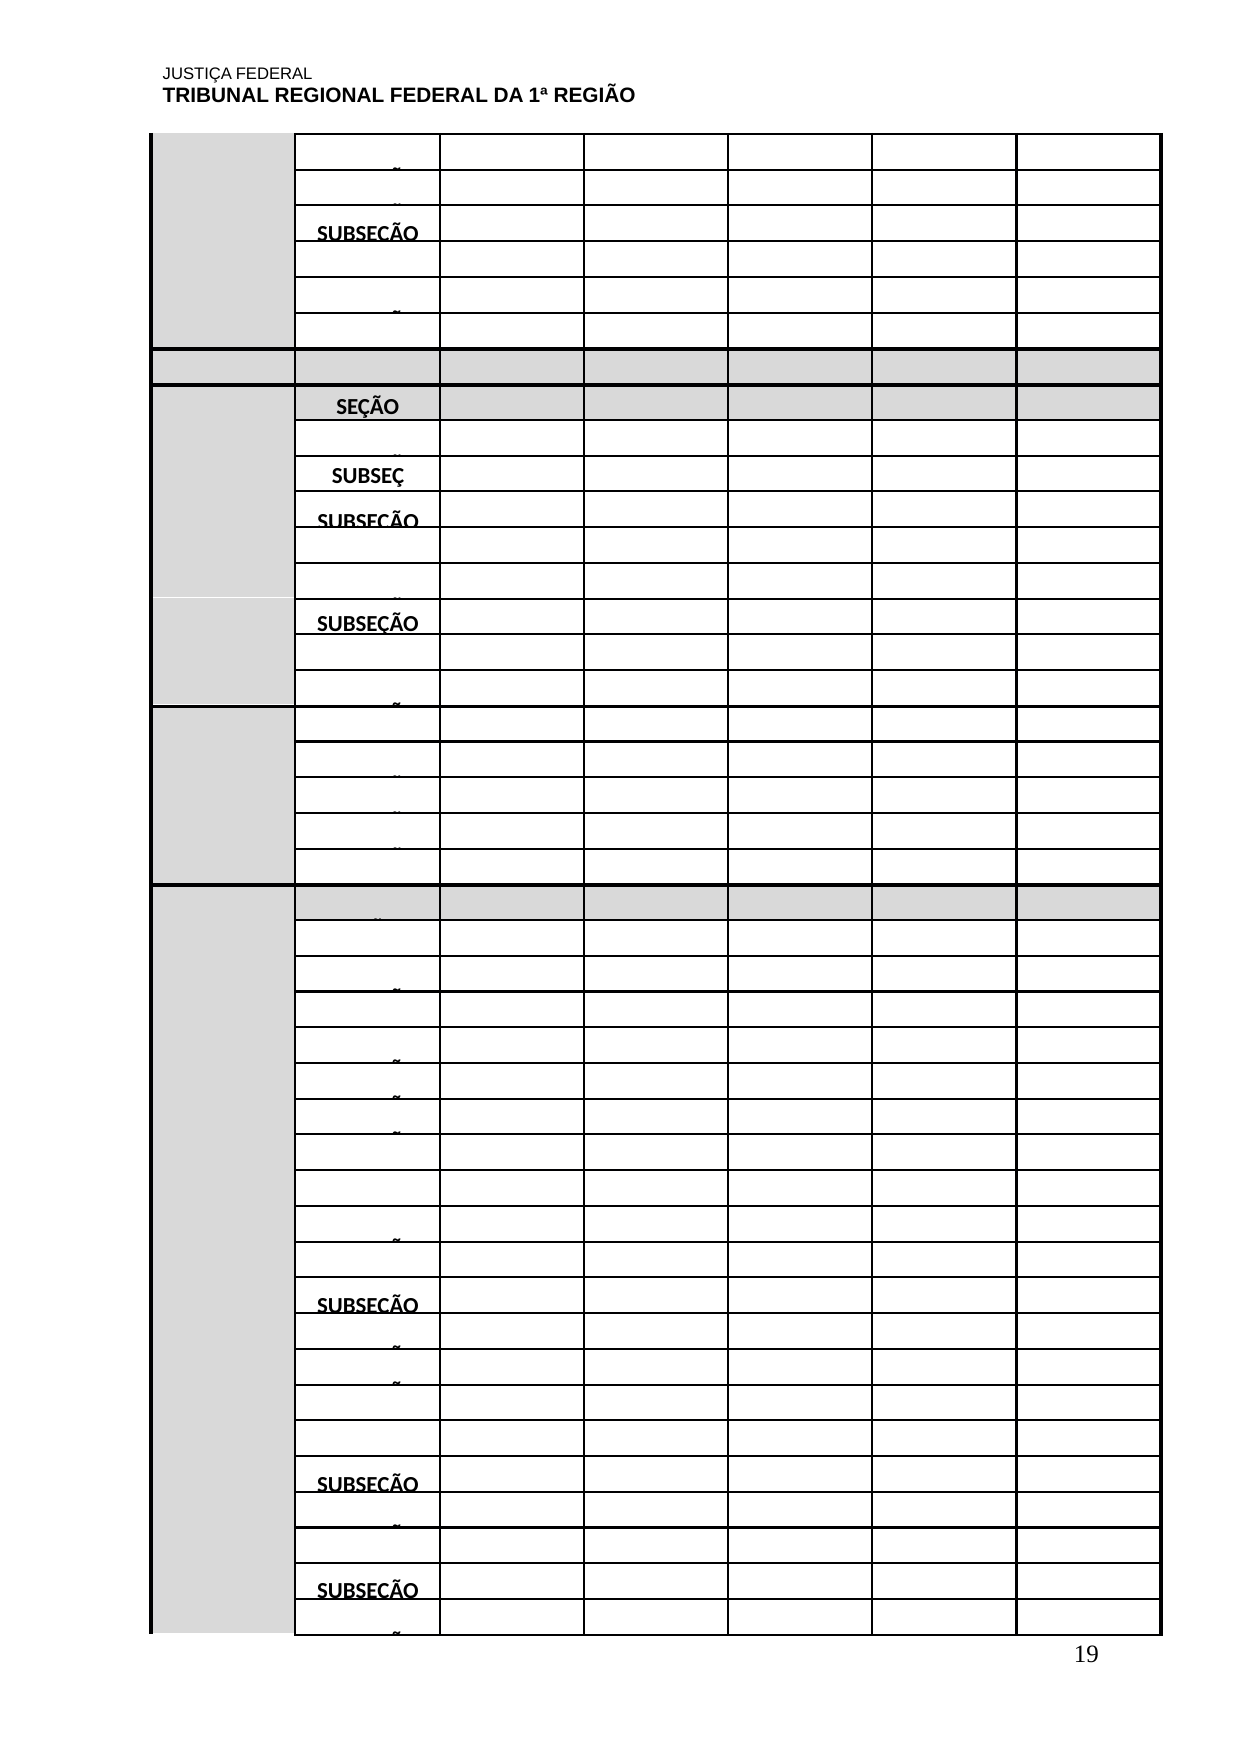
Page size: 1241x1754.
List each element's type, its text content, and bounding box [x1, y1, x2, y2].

table_cell [153, 598, 294, 704]
table_cell 0 [585, 1600, 727, 1633]
table_cell (38)3829-4950 [1018, 1100, 1159, 1133]
table_cell 0 [873, 1386, 1015, 1419]
table_cell 17 [585, 887, 727, 919]
table_cell 70 [441, 421, 583, 454]
table_cell 0 [585, 957, 727, 990]
table_cell 216 [729, 1135, 871, 1169]
table_cell (99)3542-5551 [1018, 778, 1159, 812]
table_cell 0 [873, 1493, 1015, 1526]
table_cell (64)3211-8601 [1018, 635, 1159, 669]
table_cell 0 [873, 314, 1015, 347]
table_cell 14 [441, 778, 583, 812]
table_cell 32 [729, 1564, 871, 1598]
table_cell (31)3268-6327 [1018, 921, 1159, 955]
table_cell 0 [873, 1278, 1015, 1312]
table_cell 0 [585, 1386, 727, 1419]
table_cell 0 [873, 528, 1015, 562]
table_cell 40 [729, 1350, 871, 1383]
table_cell 38 [441, 921, 583, 955]
table_cell SUBSEÇÃO JUDICIÁRIA DE LUZIANIA Rua Dr. João Teixeira, nº 596, Qd. 73, Lt. 21-A, Ed. Iaci Amaral, Centro - CEP: 72800-440 - Luziânia/GO CNPJ: 05.439.950/0001-30 [296, 600, 439, 633]
table_cell 0 [873, 171, 1015, 204]
table_cell SUBSEÇÃO JUDICIÁRIA DE PASSOS Avenida Arlindo Figueiredo, 128 Centro - CEP: 37.902-026 - Passos/MG CNPJ: 05.452.786/0001-00 [296, 1350, 439, 1383]
table_cell 28 [729, 1314, 871, 1348]
table_cell 20 [441, 1278, 583, 1312]
table_cell 0 [873, 135, 1015, 169]
table_cell 44 [729, 1207, 871, 1241]
table_cell 28 [729, 278, 871, 312]
table_cell 0 [585, 1243, 727, 1276]
table_cell 0 [873, 671, 1015, 704]
table_cell 0 [585, 1493, 727, 1526]
table_cell SEÇÃO JUDICIÁRIA DO DISTRITO FEDERAL SAU/SUL Quadra 2, Bloco G, Lote 8 - CEP: 70070- 933 - Brasília/DF CNPJ: 05.456.457/0001-29 [296, 351, 439, 383]
table_cell 0 [873, 1314, 1015, 1348]
table_cell SEÇÃO JUDICIÁRIA DO MARANHÃO Av.Senador Vitorino Freire, n°300, Areinha - CEP: 65031-900 - São Luis/MA CNPJ: 05.424.667/0001-35 [296, 708, 439, 740]
table_cell SUBSEÇÃO JUDICIÁRIA DE SÃO SEBASTIÃO DO PARAÍSO Av. Oliveira Rezende, 662 - Bairro Bráz - CEP: 37950-000 - São Sebastião do Paraíso/MG. CNPJ: 05.452.786/0001-00 [296, 1564, 439, 1598]
table_cell [153, 887, 294, 955]
table_cell SUBSEÇÃO JUDICIÁRIA DE PARACATU Av. Olegário Maciel, 138 - CEP: 38600-000 - Paracatu/MG CNPJ: 05.452.786/0001-00 [296, 1314, 439, 1348]
table_cell 0 [585, 1028, 727, 1062]
table_cell SUBSEÇÃO JUDICIÁRIA DE SETE LAGOAS Rua Santos Dumont, 140– Bairro Canaã - CEP: 35.700-284 - Sete Lagoas - MG CNPJ: 05.452.786/0001-00 [296, 1600, 439, 1633]
table_cell (31)2106-8005 [1018, 1600, 1159, 1633]
table_cell 0 [873, 993, 1015, 1026]
table_cell (62)4015-8612 [1018, 421, 1159, 454]
table_cell 0 [873, 708, 1015, 740]
table_cell 14 [441, 1314, 583, 1348]
table_cell SUBSEÇÃO JUDICIÁRIA DE PATOS DE MINAS Rua José de Santana, 506 - Sala 106 - Centro - CEP: 38700-052 - Patos de Minas - MG CNPJ: 05.452.786/0001-00 [296, 1386, 439, 1419]
table_cell 654 [441, 351, 583, 383]
table_cell 0 [873, 1135, 1015, 1169]
table_cell MG [153, 955, 294, 1312]
table_cell 36 [441, 1493, 583, 1526]
table_cell 0 [585, 993, 727, 1026]
table_cell 0 [873, 1243, 1015, 1276]
table_cell 0 [873, 457, 1015, 490]
table_cell (33)3339-2651 [1018, 1207, 1159, 1241]
table_cell (38)3311-1333 [1018, 1314, 1159, 1348]
table_cell 18 [441, 1171, 583, 1205]
table_cell 24 [441, 1600, 583, 1633]
table_cell SUBSEÇÃO JUDICIÁRIA DE PONTE NOVA Av. Caetano Marinho, 268 - Centro. - CEP: 35.430-001 - Ponte Nova/MG. CNPJ: 05.452.786/0001-00 [296, 1457, 439, 1491]
table_cell 0 [873, 242, 1015, 276]
table_cell (73)3525-6355 [1018, 171, 1159, 204]
table_cell 0 [585, 600, 727, 633]
table_cell 20 [441, 671, 583, 704]
table_cell 18 [585, 351, 727, 383]
table_cell 60 [729, 135, 871, 169]
table_cell 0 [585, 1135, 727, 1169]
table_cell 0 [873, 278, 1015, 312]
table_cell 20 [441, 564, 583, 597]
table_cell 0 [873, 921, 1015, 955]
table_cell SUBSEÇÃO JUDICIÁRIA DE BALSAS BR 320, Km 01. s/n - CEP: 65.800-000 - Balsas/MA CNPJ: 05.424.667/0001-35 [296, 778, 439, 812]
table_cell 0 [585, 1278, 727, 1312]
table_cell 0 [873, 1064, 1015, 1098]
table_cell SUBSEÇÃO JUDICIÁRIA DE IPATINGA Av. Selim José de Sales 895, Bairro Canaã - CEP: 35.164-213 - Ipatinga/MG. CNPJ: 05.452.786/0001-00 [296, 1028, 439, 1062]
table_cell (35)3411-1150 [1018, 1564, 1159, 1598]
table_cell 28 [729, 1064, 871, 1098]
table_cell (31)3604-1005 [1018, 1457, 1159, 1491]
table_cell (75)3281-2387 [1018, 242, 1159, 276]
table_cell 72 [729, 1493, 871, 1526]
table_cell 0 [585, 1171, 727, 1205]
table_cell (35)2102-1060 [1018, 1493, 1159, 1526]
table_cell 0 [585, 135, 727, 169]
table_cell MG [153, 1312, 294, 1633]
table_cell 12 [441, 1100, 583, 1133]
table_cell (31)2109-8107 [1018, 1028, 1159, 1062]
table_cell 0 [873, 1600, 1015, 1633]
table_cell 16 [441, 492, 583, 526]
table_cell SUBSEÇÃO JUDICIÁRIA DE BACABAL Rua Frederico Leda, 1910 - Bairro: Centro - CEP 65700-000 - Bacabal-MA CNPJ: 05.424.667/0001-35 [296, 743, 439, 776]
table_cell 0 [873, 1207, 1015, 1241]
table_cell 44 [729, 600, 871, 633]
table_cell 0 [873, 957, 1015, 990]
table_cell SUBSEÇÃO JUDICIÁRIA DE SÃO JOÃO DEL-REI Rua Professora Margarida Moreira Neves, 170. Bairro Jardim Central - CEP: 36.307-066 - São João del-Rei/MG CNPJ: 05.452.786/0001-00 [296, 1529, 439, 1562]
table_cell 0 [585, 492, 727, 526]
table_cell SUBSEÇÃO JUDICIÁRIA DE JUIZ DE FORA Fórum Juiz Federal José Wilson Ferreira Sobrinho - Rua Leopoldo Schmidt, nº 145 - Centro - CEP: 36.060-040 CNPJ: 05.452.786/0001-00 [296, 1135, 439, 1169]
table_cell 5 [585, 708, 727, 740]
table_cell 30 [441, 635, 583, 669]
table_cell 0 [873, 1350, 1015, 1383]
table_cell (32)3311-1534/1501 [1018, 1135, 1159, 1169]
table_cell 40 [441, 850, 583, 883]
table_cell 0 [873, 1421, 1015, 1455]
table_cell 0 [585, 171, 727, 204]
table_cell SUBSEÇÃO JUDICIÁRIA DE APARECIDA DE GOIÂNIA Av. J-2 com Rua J-17 e Rua J-4, Qd. 35, Lt. 4, Mansões Paraíso - CEP: 74952-180 - Aparecida de Goiânia/GO CNPJ: 05.439.950/0001-30 [296, 457, 439, 490]
table_cell 18 [441, 171, 583, 204]
table_cell BA [153, 133, 294, 240]
table_cell 0 [585, 814, 727, 847]
table_cell 18 [441, 528, 583, 562]
table_cell 40 [729, 671, 871, 704]
table_cell SEÇÃO JUDICIÁRIA DE GOIÁS Rua 19, nº 244, Centro - CEP: 74030-090 - Goiânia/GO CNPJ: 05.439.950/0001-30 [296, 387, 439, 419]
table_cell 62 [441, 993, 583, 1026]
table_cell 36 [729, 1529, 871, 1562]
table_cell 0 [585, 206, 727, 240]
table_cell 656 [441, 387, 583, 419]
table_cell (34)3271-1900 [1018, 1064, 1159, 1098]
table_cell (99)3621-1041 [1018, 743, 1159, 776]
table_cell 52 [441, 314, 583, 347]
table_cell 32 [729, 1457, 871, 1491]
table_cell SUBSEÇÃO JUDICIÁRIA DE ITUIUTABA Rua Vinte e Oito, 1155 Bairro Centro - CEP: 38300-082 - Ituiutaba - MG CNPJ: 05.452.786/0001-00 [296, 1064, 439, 1098]
table_cell SUBSEÇÃO JUDICIÁRIA DE MONTES CLAROS Av. Deputado Esteves Rodrigues, Nº 852, Centro - CEP: 39.400-215 - Montes Claros/Mg CNPJ: 05.452.786/0001-00 [296, 1243, 439, 1276]
table_cell SUBSEÇÃO JUDICIÁRIA DE POUSO ALEGRE Rua Santo Antônio, 105 – Centro - CEP: 37.550- 000 - Pouso Alegre/MG CNPJ: 05.452.786/0001-00 [296, 1493, 439, 1526]
table_cell SUBSEÇÃO JUDICIÁRIA DE ANAPOLIS Av. Universitária, Qd. 02, Lt. 05, Jardim Bandeirantes - CEP: 75083-035 - Anápolis/GO CNPJ: 05.439.950/0001-30 [296, 421, 439, 454]
table_cell 0 [873, 387, 1015, 419]
table_cell SUBSEÇÃO JUDICIÁRIA DE LAVRAS Rua Kennedy dos Santos, 40, Santa Efigênia - CEP: 37.200-000 - Lavras/MG CNPJ: 05.452.786/0001-00 [296, 1171, 439, 1205]
table_cell (32)3322-1202 [1018, 1529, 1159, 1562]
table_cell 0 [585, 1064, 727, 1098]
table_cell 0 [873, 1171, 1015, 1205]
table_cell 0 [585, 1421, 727, 1455]
table_cell SUBSEÇÃO JUDICIÁRIA DE RIO VERDE Av. Universitária, nº 359, Qd. 11, Lt. 17-B, Jardim Presidente - CEP: 75901-970 - Rio Verde/GO CNPJ: 05.439.950/0001-30 [296, 635, 439, 669]
table_cell 124 [729, 993, 871, 1026]
table_cell 42 [441, 242, 583, 276]
table_cell 0 [873, 351, 1015, 383]
table_cell 0 [873, 1457, 1015, 1491]
table_cell 36 [729, 206, 871, 240]
table_cell 0 [585, 278, 727, 312]
table_cell 16 [441, 1564, 583, 1598]
table_cell (61)3631-4416 [1018, 492, 1159, 526]
table_cell 28 [441, 1386, 583, 1419]
table_cell SUBSEÇÃO JUDICIÁRIA DE CAXIAS Rua 07-A, Cidade Judiciária - Campo de Belém - CEP 65609-900 - Caxias-MA CNPJ: 05.424.667/0001-35 [296, 814, 439, 847]
table_cell 104 [729, 314, 871, 347]
table_cell (61)3221-6310 [1018, 351, 1159, 383]
table_cell 140 [729, 421, 871, 454]
table_cell SUBSEÇÃO JUDICIÁRIA DE MURIAÉ Rua Dr. Mário Inácio Carneiro, 535 - Centro - CEP: 36880-000 - Muriaé - MG CNPJ: 05.452.786/0001-00 [296, 1278, 439, 1312]
table_cell (31)3501-1405 [1018, 887, 1159, 919]
table_cell 0 [873, 778, 1015, 812]
table_cell 2.204 [729, 887, 871, 919]
table_cell SUBSEÇÃO JUDICIÁRIA DE IMPERATRIZ Edifício-sede - Fórum Dr. Dionísio Nunes Av. Tapajós, S/N Bairro: Parque das Nações - CEP 65912-900 - Imperatriz-MA CNPJ: 05.424.667/0001-35 [296, 850, 439, 883]
table_cell 0 [585, 1350, 727, 1383]
table_cell 0 [873, 600, 1015, 633]
table_cell 1.085 [441, 887, 583, 919]
table_cell (62)3625-8007 [1018, 457, 1159, 490]
table_cell 44 [441, 1243, 583, 1276]
table_cell 652 [729, 708, 871, 740]
table_cell 20 [441, 1350, 583, 1383]
table_cell (32)3511-0106 [1018, 1278, 1159, 1312]
table_cell 0 [585, 421, 727, 454]
table_cell (77)3423-8900 [1018, 314, 1159, 347]
table_cell 36 [729, 171, 871, 204]
table_cell (34)3818-5406 [1018, 1386, 1159, 1419]
table_cell 0 [873, 564, 1015, 597]
table_cell 56 [729, 814, 871, 847]
table_cell 108 [441, 1135, 583, 1169]
table_cell 48 [729, 743, 871, 776]
table_cell 28 [441, 814, 583, 847]
table_cell 22 [441, 1207, 583, 1241]
table_cell 0 [873, 206, 1015, 240]
table_cell 0 [873, 743, 1015, 776]
table_cell SUBSEÇÃO JUDICIÁRIA DE URUAÇÚ Av. Tocantins, nº 17, Qd. 7, Lt. 16, Centro - CEP: 76400-000 - Uruaçu/GO CNPJ: 05.439.950/0001-30 [296, 671, 439, 704]
table_cell 0 [873, 814, 1015, 847]
table_cell 0 [873, 421, 1015, 454]
table_cell (98)3214-5748 [1018, 708, 1159, 740]
table_cell DF [153, 351, 294, 383]
table_cell 0 [585, 528, 727, 562]
table_cell 0 [873, 850, 1015, 883]
table_cell SUBSEÇÃO JUDICIÁRIA DE CONTAGEM Avenida José Faria da Rocha, 5.021, Eldorado - CEP: 32310-210 - Contagem/MG CNPJ: 05.452.786/0001-00 [296, 921, 439, 955]
table_cell 40 [729, 564, 871, 597]
table_cell 28 [441, 1028, 583, 1062]
table_cell 56 [729, 1386, 871, 1419]
table_cell 0 [873, 1028, 1015, 1062]
table_cell 56 [729, 1028, 871, 1062]
table_cell 32 [729, 492, 871, 526]
table_cell 0 [585, 1457, 727, 1491]
table_cell (35)3697-4450 [1018, 1421, 1159, 1455]
table_cell 14 [441, 1064, 583, 1098]
table_cell 0 [585, 1207, 727, 1241]
table_cell (62)3357-1070 [1018, 671, 1159, 704]
table_cell (61)2104-3507 [1018, 600, 1159, 633]
table_cell 88 [729, 1243, 871, 1276]
table_cell 80 [729, 850, 871, 883]
table_cell 60 [729, 635, 871, 669]
table_cell 1.344 [729, 351, 871, 383]
table_cell SUBSEÇÃO JUDICIÁRIA DE ITUMBIARA (Térreo do Edifício do Fórum) Av. João Paulo II, nº 185, Bairro Ernestina Borges de Andrade - CEP: 75528-370 - Itumbiara/GO CNPJ: 05.439.950/0001-30 [296, 528, 439, 562]
table_cell 32 [729, 528, 871, 562]
table_cell (74)3611-7970 [1018, 206, 1159, 240]
table_cell 0 [585, 850, 727, 883]
table_cell (37)2101-8000 [1018, 957, 1159, 990]
table_cell SUBSEÇÃO JUDICIÁRIA DE JEQUIÉ Rua Gildélito Ferraz, s/nº Bairro Jequiezinho - CEP: 45.208-415 - Jequié/BA CNPJ: 05.442.957/0001-01 [296, 171, 439, 204]
table_cell SUBSEÇÃO JUDICIÁRIA DE FORMOSA Rua Itiquira com Rua Lindolfo Gonçalves, nº 1000, Setor Nordeste - CEP: 73807-145 - Formosa/GO CNPJ 05.439.950/0001-30 [296, 492, 439, 526]
table_cell SUBSEÇÃO JUDICIÁRIA DE POÇOS DE CALDAS Av. João Pinheiro, 1071 - Bairro Centro - CEP: 37.701-880 - Poços de Caldas/MG CNPJ: 05.452.786/0001-00 [296, 1421, 439, 1455]
table_cell 0 [873, 1529, 1015, 1562]
table_cell MA [153, 708, 294, 883]
table_cell 84 [729, 242, 871, 276]
table_cell 0 [585, 778, 727, 812]
table_cell 0 [585, 1564, 727, 1598]
table_cell (33) 2101-8101/8111 [1018, 993, 1159, 1026]
table_cell (73)3215-4434 [1018, 135, 1159, 169]
table_cell 8 [585, 387, 727, 419]
table_cell 92 [729, 457, 871, 490]
table_cell [153, 240, 294, 347]
table_cell 22 [441, 600, 583, 633]
table_cell 24 [441, 743, 583, 776]
table_cell (73)3291-1731 [1018, 278, 1159, 312]
table_cell 18 [441, 1529, 583, 1562]
table_cell 40 [729, 1278, 871, 1312]
table_cell (64)2102-2102 [1018, 564, 1159, 597]
table_cell 12 [441, 1421, 583, 1455]
table_cell 0 [585, 743, 727, 776]
table_cell SUBSEÇÃO JUDICIÁRIA DE TEIXEIRA DE FREITAS Av. Marechal Castelo Branco, n. 229, Centro - CEP: 45995-914 - Teixeira de Freitas/BA CNPJ: 05.442.957/0001-01 [296, 278, 439, 312]
table_cell (62)3226-1590/1642 [1018, 387, 1159, 419]
table_cell 0 [585, 314, 727, 347]
table_cell 30 [441, 135, 583, 169]
table_cell 0 [873, 1564, 1015, 1598]
table_cell SUBSEÇÃO JUDICIÁRIA DE JANAÚBA Rua São João da Ponte, 1332, São Gonçalo - CEP: 39.440-000 - Janaúba - MG CNPJ: 05.452.786/0001-00 [296, 1100, 439, 1133]
table_cell GO [153, 387, 294, 597]
table_cell 46 [441, 457, 583, 490]
table_cell (35)3211-1157 [1018, 1350, 1159, 1383]
table_cell 0 [873, 635, 1015, 669]
table_cell 38 [441, 957, 583, 990]
table_cell (99)3523-8996/8997 [1018, 850, 1159, 883]
table_cell (35)3826-8702 [1018, 1171, 1159, 1205]
table_cell 0 [585, 671, 727, 704]
table_cell SUBSEÇÃO JUDICIÁRIA DE DIVINÓPOLIS Pça Dom Cristiano, 298 - Centro - CEP:35.500- 004 - Divinópolis/MG CNPJ: 05.452.786/0001-00 [296, 957, 439, 990]
table_cell SUBSEÇÃO JUDICIÁRIA DE VITÓRIA DA CONQUISTA Rua Ministro Hermes Lima, S/N – Cidade Universitária. Vitória da Conquista – BA CNPJ: 05.442.957/0001-01 [296, 314, 439, 347]
table_cell 0 [873, 492, 1015, 526]
table_cell 0 [585, 457, 727, 490]
table_cell 36 [729, 1171, 871, 1205]
table_cell (99)3521-4138 [1018, 814, 1159, 847]
table_cell 24 [729, 1100, 871, 1133]
table_cell 326 [441, 708, 583, 740]
table_cell 0 [585, 921, 727, 955]
table_cell 0 [585, 242, 727, 276]
table_cell 1.328 [729, 387, 871, 419]
table_cell SUBSEÇÃO JUDICIÁRIA DE MANHUAÇU Rua Duarte Peixoto, 70, Bairro Coqueiro - CEP: 36900-000 - Manhuaçu/MG CNPJ: 05.452.786/0001-00 [296, 1207, 439, 1241]
table_cell (38)2101-8200 [1018, 1243, 1159, 1276]
table_cell SUBSEÇÃO JUDICIÁRIA DE GOVERNADOR VALADARES Rua Bárbara Heliodora, 862 - Centro - CEP: 35.010-040 - Governador Valadares/MG CEP: 35010-250 CNPJ: 05.452.786/0001-00 [296, 993, 439, 1026]
table_cell 28 [729, 778, 871, 812]
table_cell SUBSEÇÃO JUDICIÁRIA DE JUAZEIRO Rua Dom Pedro I, s/n – João XXIII. - CEP: 48900- 230 - Juazeiro/BA CNPJ: 05.442.957/0001-01 [296, 206, 439, 240]
table_cell 0 [585, 1529, 727, 1562]
table_cell 24 [729, 1421, 871, 1455]
table_cell 0 [873, 887, 1015, 919]
table_cell SEÇÃO JUDICIÁRIA DE MINAS GERAIS Av. Álvares Cabral, nº 1805 - CEP: 30170-001 - Santo Agostinho/MG CNPJ: 05.452.786/0001-00 [296, 887, 439, 919]
table_cell 0 [585, 635, 727, 669]
table_cell 48 [729, 1600, 871, 1633]
table_cell 0 [873, 1100, 1015, 1133]
table_cell 0 [585, 1100, 727, 1133]
table_cell 18 [441, 206, 583, 240]
table_cell 14 [441, 278, 583, 312]
table_cell 0 [585, 1314, 727, 1348]
table_cell 76 [729, 921, 871, 955]
table_cell 0 [585, 564, 727, 597]
table_cell SUBSEÇÃO JUDICIÁRIA DE ITABUNA Av. Amélia Amado, n. 331 Centro (antigo CNPC) – CEP:45.600-050 - Itabuna/BA CNPJ: 05.442.957/0001-01 [296, 135, 439, 169]
table_cell 76 [729, 957, 871, 990]
table_cell (64)2103-6402 [1018, 528, 1159, 562]
table_cell SUBSEÇÃO JUDICIÁRIA DE JATAÍ (antigo Fórum da cidade) Rua Nicolau Zaidem, nº 1135, Qd. 45, Vila Fátima - Centro - CEP: 75803-055 - Jataí/GO CNPJ: 05.439.950/0001-30 [296, 564, 439, 597]
table_cell SUBSEÇÃO JUDICIARIA DE PAULO AFONSO Rua da Gangorra, Quadra 12, Lt. 148-A – Alves Souza. - CEP 48608-240 - Paulo Afonso/BA CNPJ: 05.442.957/0001-01 [296, 242, 439, 276]
table_cell 16 [441, 1457, 583, 1491]
